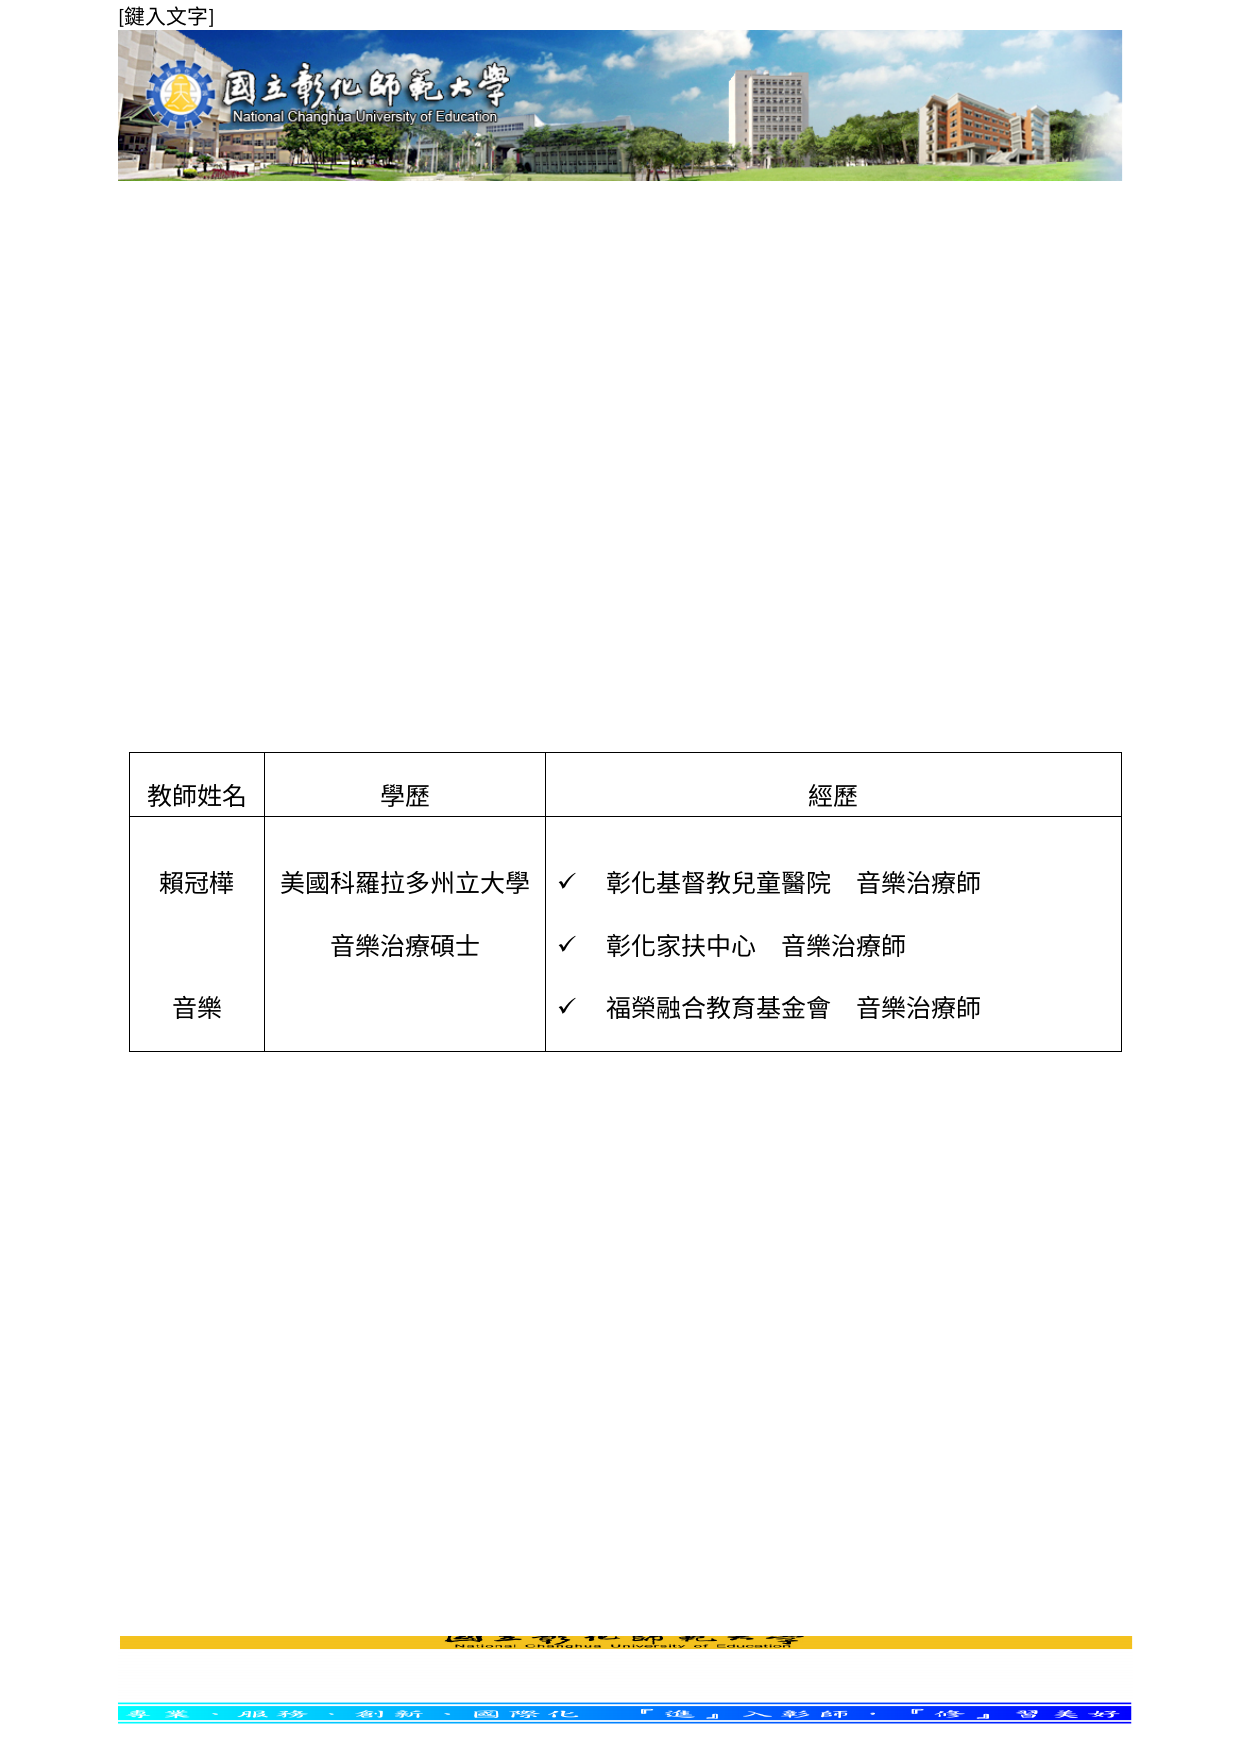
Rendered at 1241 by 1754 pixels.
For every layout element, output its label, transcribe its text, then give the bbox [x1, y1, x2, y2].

table_cell 美國科羅拉多州立大學 音樂治療碩士 [265, 817, 545, 1051]
table_cell 彰化基督教兒童醫院 音樂治療師 彰化家扶中心 音樂治療師 福榮融合教育基金會 音樂治療師 康庭老人養護中心 音樂治療師 臺南應用科技大學音樂系兼任講師 帝寶教育基金會外聘音樂治療講師 安禾復健診所音樂治療師 路得啟智學園音樂治療師 美國洛杉磯銀湖醫院（Silver Lake Medical Center）精神科音樂治療師 [546, 817, 1121, 1051]
table_cell 賴冠樺 音樂 [130, 817, 264, 1051]
table_header 學歷 [265, 753, 545, 816]
table_header 教師姓名 [130, 753, 264, 816]
table_header 經歷 [546, 753, 1121, 816]
